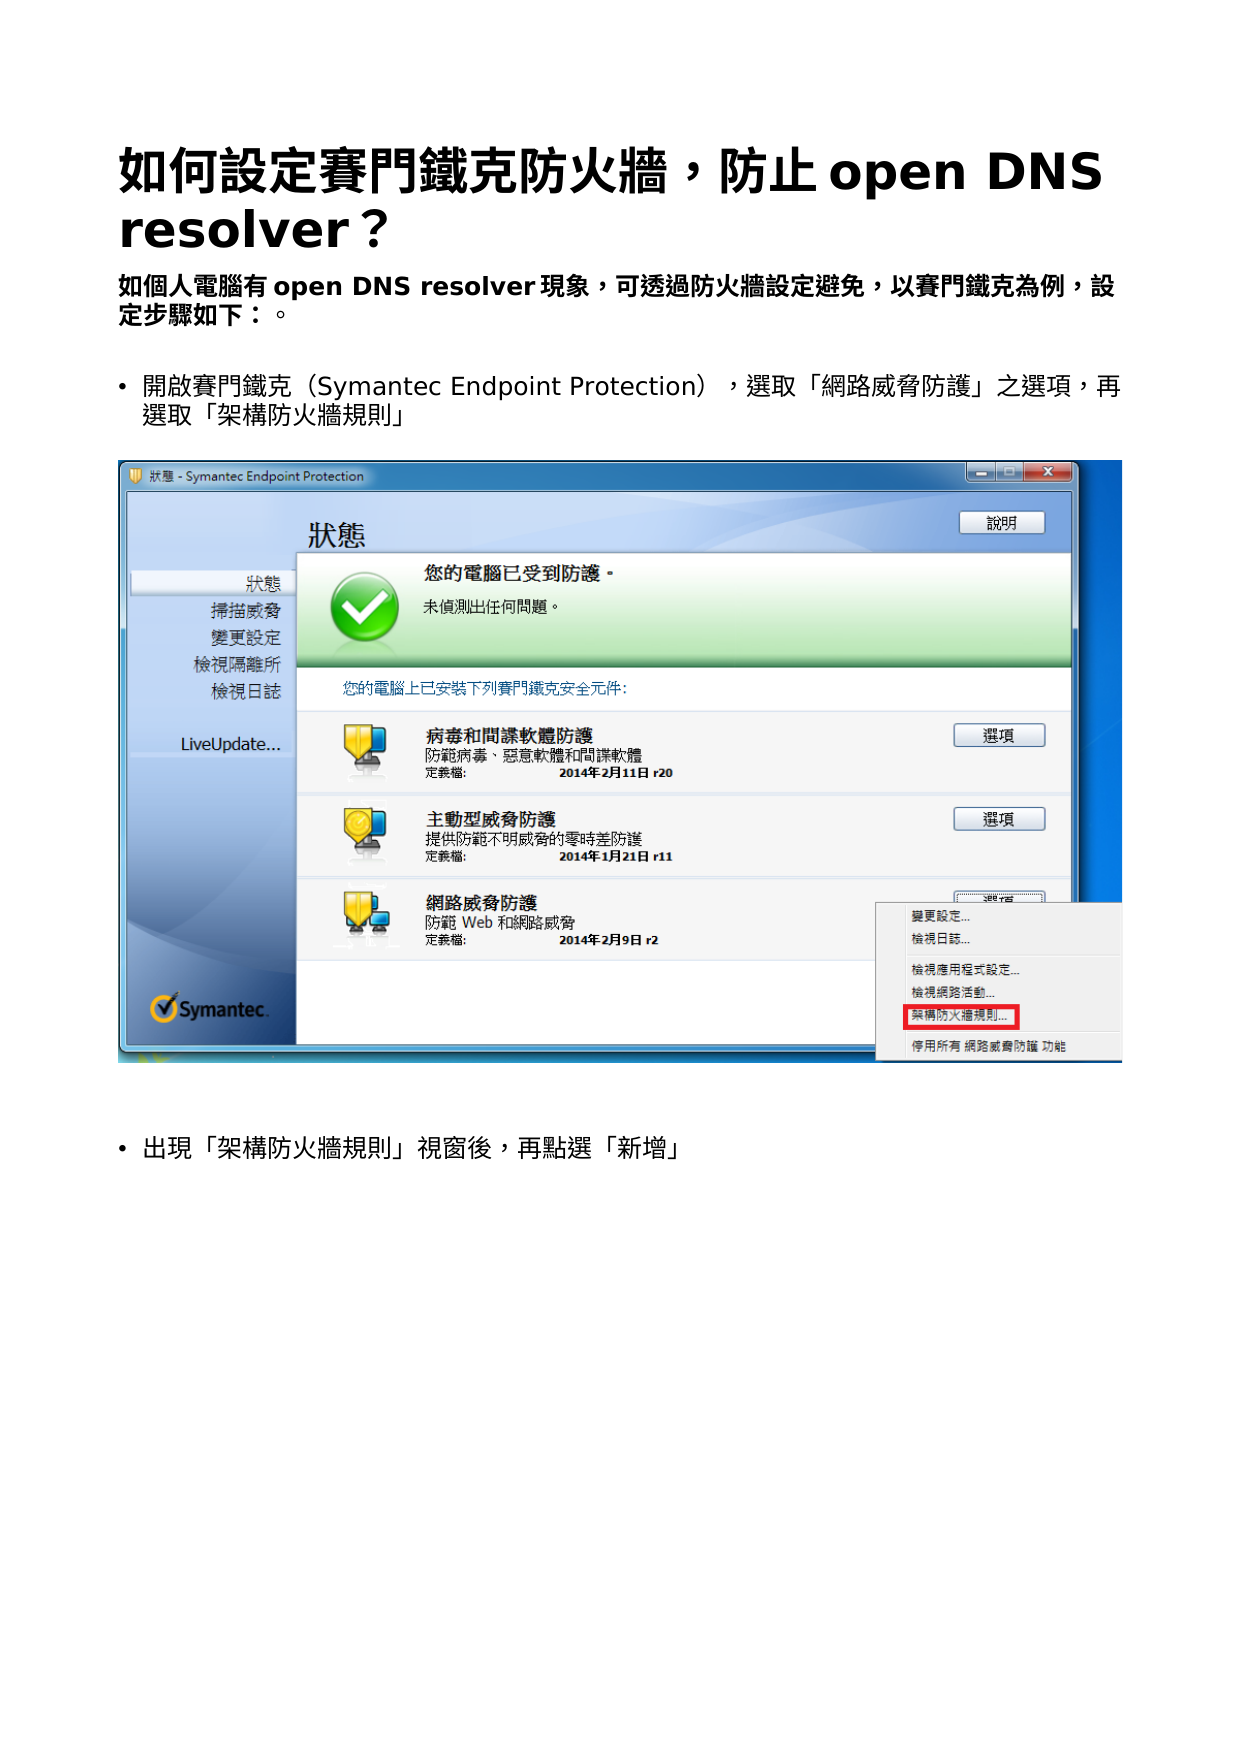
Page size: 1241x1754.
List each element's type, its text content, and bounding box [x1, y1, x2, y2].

picture [118, 460, 1123, 1063]
list 開啟賽門鐵克（Symantec Endpoint Protection），選取「網路威脅防護」之選項，再選取「架構防火牆規則」 [118, 372, 1122, 431]
text 如個人電腦有open DNS resolver現象，可透過防火牆設定避免，以賽門鐵克為例，設定步驟如下：。 [118, 272, 1122, 330]
subtitle 如何設定賽門鐵克防火牆，防止open DNS resolver？ [118, 143, 1122, 259]
list 出現「架構防火牆規則」視窗後，再點選「新增」 [118, 1134, 1122, 1163]
